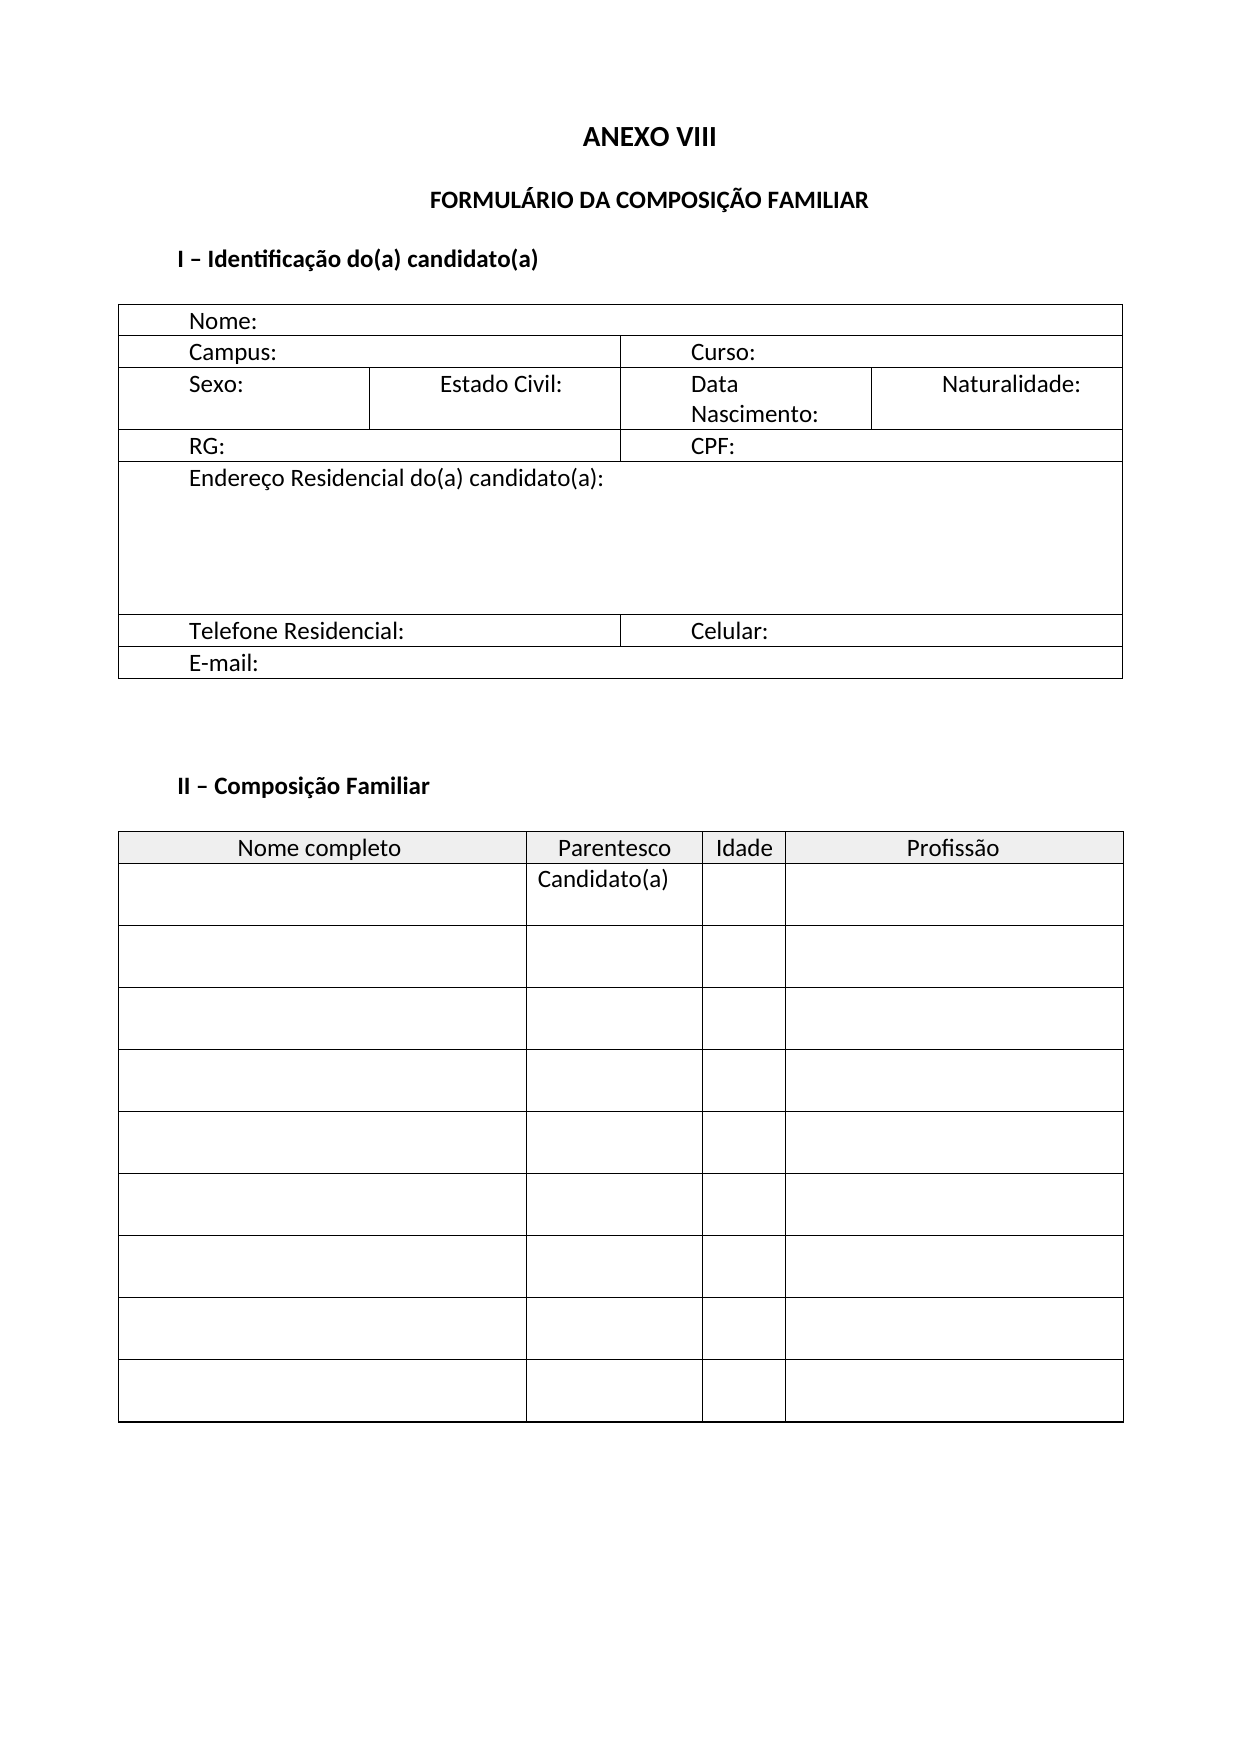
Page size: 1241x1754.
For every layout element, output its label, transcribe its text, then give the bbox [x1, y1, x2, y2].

table_cell [703, 988, 785, 1049]
table_cell Sexo: [119, 368, 369, 429]
table_cell Endereço Residencial do(a) candidato(a): [119, 462, 1122, 614]
table_cell [786, 1298, 1123, 1359]
table_header Nome completo [119, 832, 526, 863]
table_cell [786, 864, 1123, 925]
table_cell [527, 1174, 702, 1235]
table_cell [703, 1174, 785, 1235]
table_cell [119, 1050, 526, 1111]
table_cell [527, 1050, 702, 1111]
table_cell [119, 1112, 526, 1173]
table_cell [703, 926, 785, 987]
table_cell Celular: [621, 615, 1122, 646]
table_cell [786, 1174, 1123, 1235]
table_cell RG: [119, 430, 620, 461]
table_cell [703, 1298, 785, 1359]
text I – Identificação do(a) candidato(a) [177, 243, 1122, 273]
table_cell E-mail: [119, 647, 1122, 677]
table_cell [527, 1360, 702, 1421]
table_cell [527, 988, 702, 1049]
table_cell Telefone Residencial: [119, 615, 620, 646]
table_cell Data Nascimento: [621, 368, 871, 429]
table_cell [119, 1360, 526, 1421]
table_cell [527, 926, 702, 987]
table_cell [703, 1236, 785, 1297]
table_cell [703, 864, 785, 925]
table_header Profissão [786, 832, 1123, 863]
table_cell [527, 1112, 702, 1173]
table_cell Candidato(a) [527, 864, 702, 925]
table_cell [527, 1298, 702, 1359]
table_cell [703, 1360, 785, 1421]
text FORMULÁRIO DA COMPOSIÇÃO FAMILIAR [177, 184, 1122, 215]
table_cell [703, 1050, 785, 1111]
table_cell [786, 1050, 1123, 1111]
table_cell [786, 926, 1123, 987]
table_cell CPF: [621, 430, 1122, 461]
table_cell [703, 1112, 785, 1173]
table_cell [527, 1236, 702, 1297]
table_cell [786, 1360, 1123, 1421]
table_cell [786, 1112, 1123, 1173]
table_cell [119, 1174, 526, 1235]
table_cell Campus: [119, 336, 620, 367]
text ANEXO VIII [177, 118, 1122, 154]
table_header Parentesco [527, 832, 702, 863]
table_cell [119, 988, 526, 1049]
table_header Idade [703, 832, 785, 863]
table_cell [119, 926, 526, 987]
table_header Nome: [119, 305, 1122, 335]
table_cell [119, 1236, 526, 1297]
table_cell [119, 1298, 526, 1359]
table_cell [786, 988, 1123, 1049]
table_cell Naturalidade: [872, 368, 1122, 429]
table_cell Curso: [621, 336, 1122, 367]
text II – Composição Familiar [177, 770, 1122, 801]
table_cell [786, 1236, 1123, 1297]
table_cell Estado Civil: [370, 368, 620, 429]
table_cell [119, 864, 526, 925]
